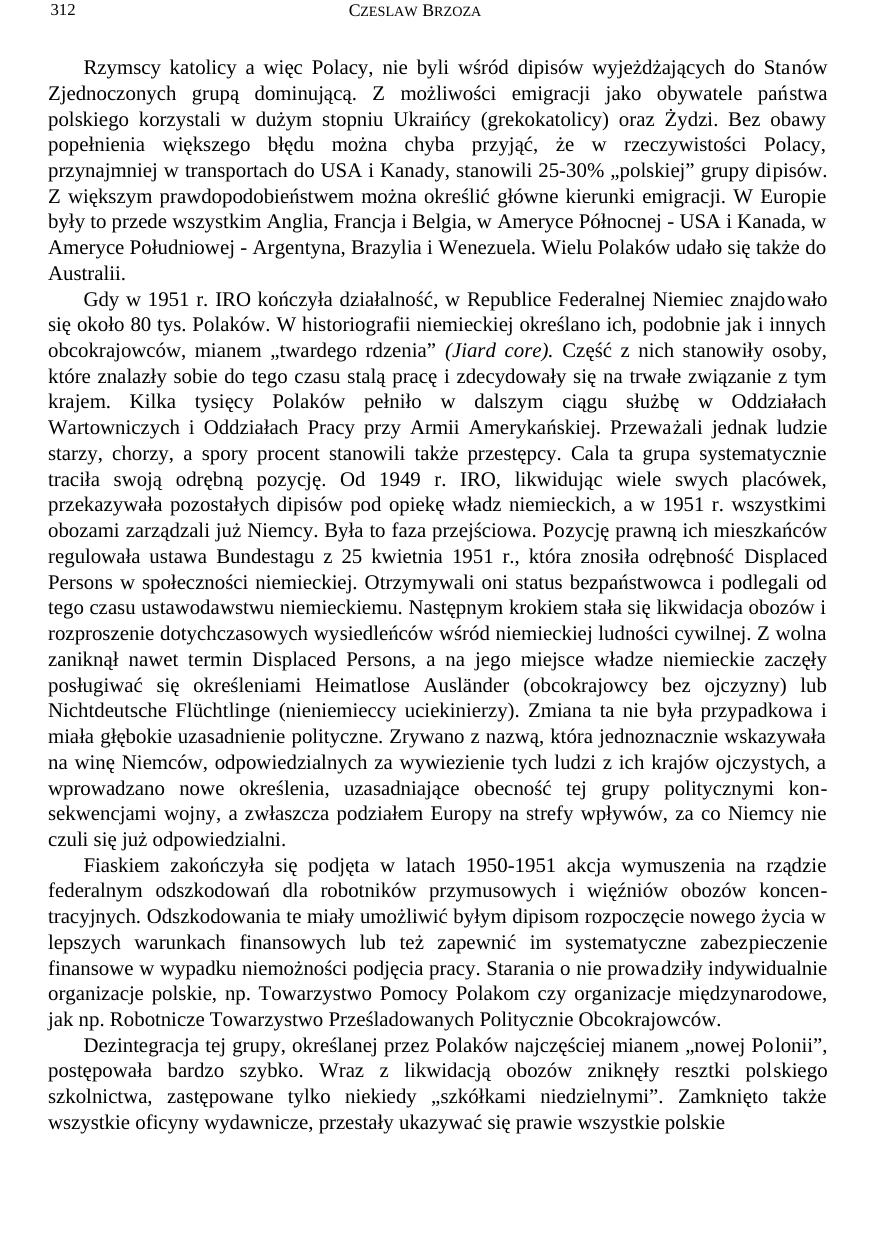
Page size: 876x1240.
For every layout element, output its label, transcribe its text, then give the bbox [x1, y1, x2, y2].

text Fiaskiem zakończyła się podjęta w latach 1950-1951 akcja wymuszenia na rządzie federalnym odszkodowań dla robotników przymusowych i więźniów obozów koncen­tracyjnych. Odszkodowania te miały umożliwić byłym dipisom rozpoczęcie nowego życia w lepszych warunkach finansowych lub też zapewnić im systematyczne zabez­pieczenie finansowe w wypadku niemożności podjęcia pracy. Starania o nie prowa­dziły indywidualnie organizacje polskie, np. Towarzystwo Pomocy Polakom czy orga­nizacje międzynarodowe, jak np. Robotnicze Towarzystwo Prześladowanych Politycz­nie Obcokrajowców. [48, 853, 827, 1031]
text Gdy w 1951 r. IRO kończyła działalność, w Republice Federalnej Niemiec znajdo­wało się około 80 tys. Polaków. W historiografii niemieckiej określano ich, podobnie jak i innych obcokrajowców, mianem „twardego rdzenia” (Jiard core). Część z nich stanowiły osoby, które znalazły sobie do tego czasu stalą pracę i zdecydowały się na trwałe związanie z tym krajem. Kilka tysięcy Polaków pełniło w dalszym ciągu służbę w Oddziałach Wartowniczych i Oddziałach Pracy przy Armii Amerykańskiej. Przewa­żali jednak ludzie starzy, chorzy, a spory procent stanowili także przestępcy. Cala ta grupa systematycznie traciła swoją odrębną pozycję. Od 1949 r. IRO, likwidując wiele swych placówek, przekazywała pozostałych dipisów pod opiekę władz niemieckich, a w 1951 r. wszystkimi obozami zarządzali już Niemcy. Była to faza przejściowa. Po­zycję prawną ich mieszkańców regulowała ustawa Bundestagu z 25 kwietnia 1951 r., która znosiła odrębność Displaced Persons w społeczności niemieckiej. Otrzymywali oni status bezpaństwowca i podlegali od tego czasu ustawodawstwu niemieckiemu. Następnym krokiem stała się likwidacja obozów i rozproszenie dotychczasowych wy­siedleńców wśród niemieckiej ludności cywilnej. Z wolna zaniknął nawet termin Di­splaced Persons, a na jego miejsce władze niemieckie zaczęły posługiwać się określe­niami Heimatlose Ausländer (obcokrajowcy bez ojczyzny) lub Nichtdeutsche Flücht­linge (nieniemieccy uciekinierzy). Zmiana ta nie była przypadkowa i miała głębokie uzasadnienie polityczne. Zrywano z nazwą, która jednoznacznie wskazywała na winę Niemców, odpowiedzialnych za wywiezienie tych ludzi z ich krajów ojczystych, a wprowadzano nowe określenia, uzasadniające obecność tej grupy politycznymi kon­sekwencjami wojny, a zwłaszcza podziałem Europy na strefy wpływów, za co Niemcy nie czuli się już odpowiedzialni. [48, 287, 827, 851]
text Dezintegracja tej grupy, określanej przez Polaków najczęściej mianem „nowej Po­lonii”, postępowała bardzo szybko. Wraz z likwidacją obozów zniknęły resztki pol­skiego szkolnictwa, zastępowane tylko niekiedy „szkółkami niedzielnymi”. Zamknięto także wszystkie oficyny wydawnicze, przestały ukazywać się prawie wszystkie polskie [48, 1033, 827, 1134]
text Czeslaw Brzoza [348, 0, 488, 20]
text Rzymscy katolicy a więc Polacy, nie byli wśród dipisów wyjeżdżających do Sta­nów Zjednoczonych grupą dominującą. Z możliwości emigracji jako obywatele pań­stwa polskiego korzystali w dużym stopniu Ukraińcy (grekokatolicy) oraz Żydzi. Bez obawy popełnienia większego błędu można chyba przyjąć, że w rzeczywistości Polacy, przynajmniej w transportach do USA i Kanady, stanowili 25-30% „polskiej” grupy di­pisów. Z większym prawdopodobieństwem można określić główne kierunki emigracji. W Europie były to przede wszystkim Anglia, Francja i Belgia, w Ameryce Północnej - USA i Kanada, w Ameryce Południowej - Argentyna, Brazylia i Wenezuela. Wielu Polaków udało się także do Australii. [48, 55, 827, 285]
text 312 [50, 0, 83, 19]
